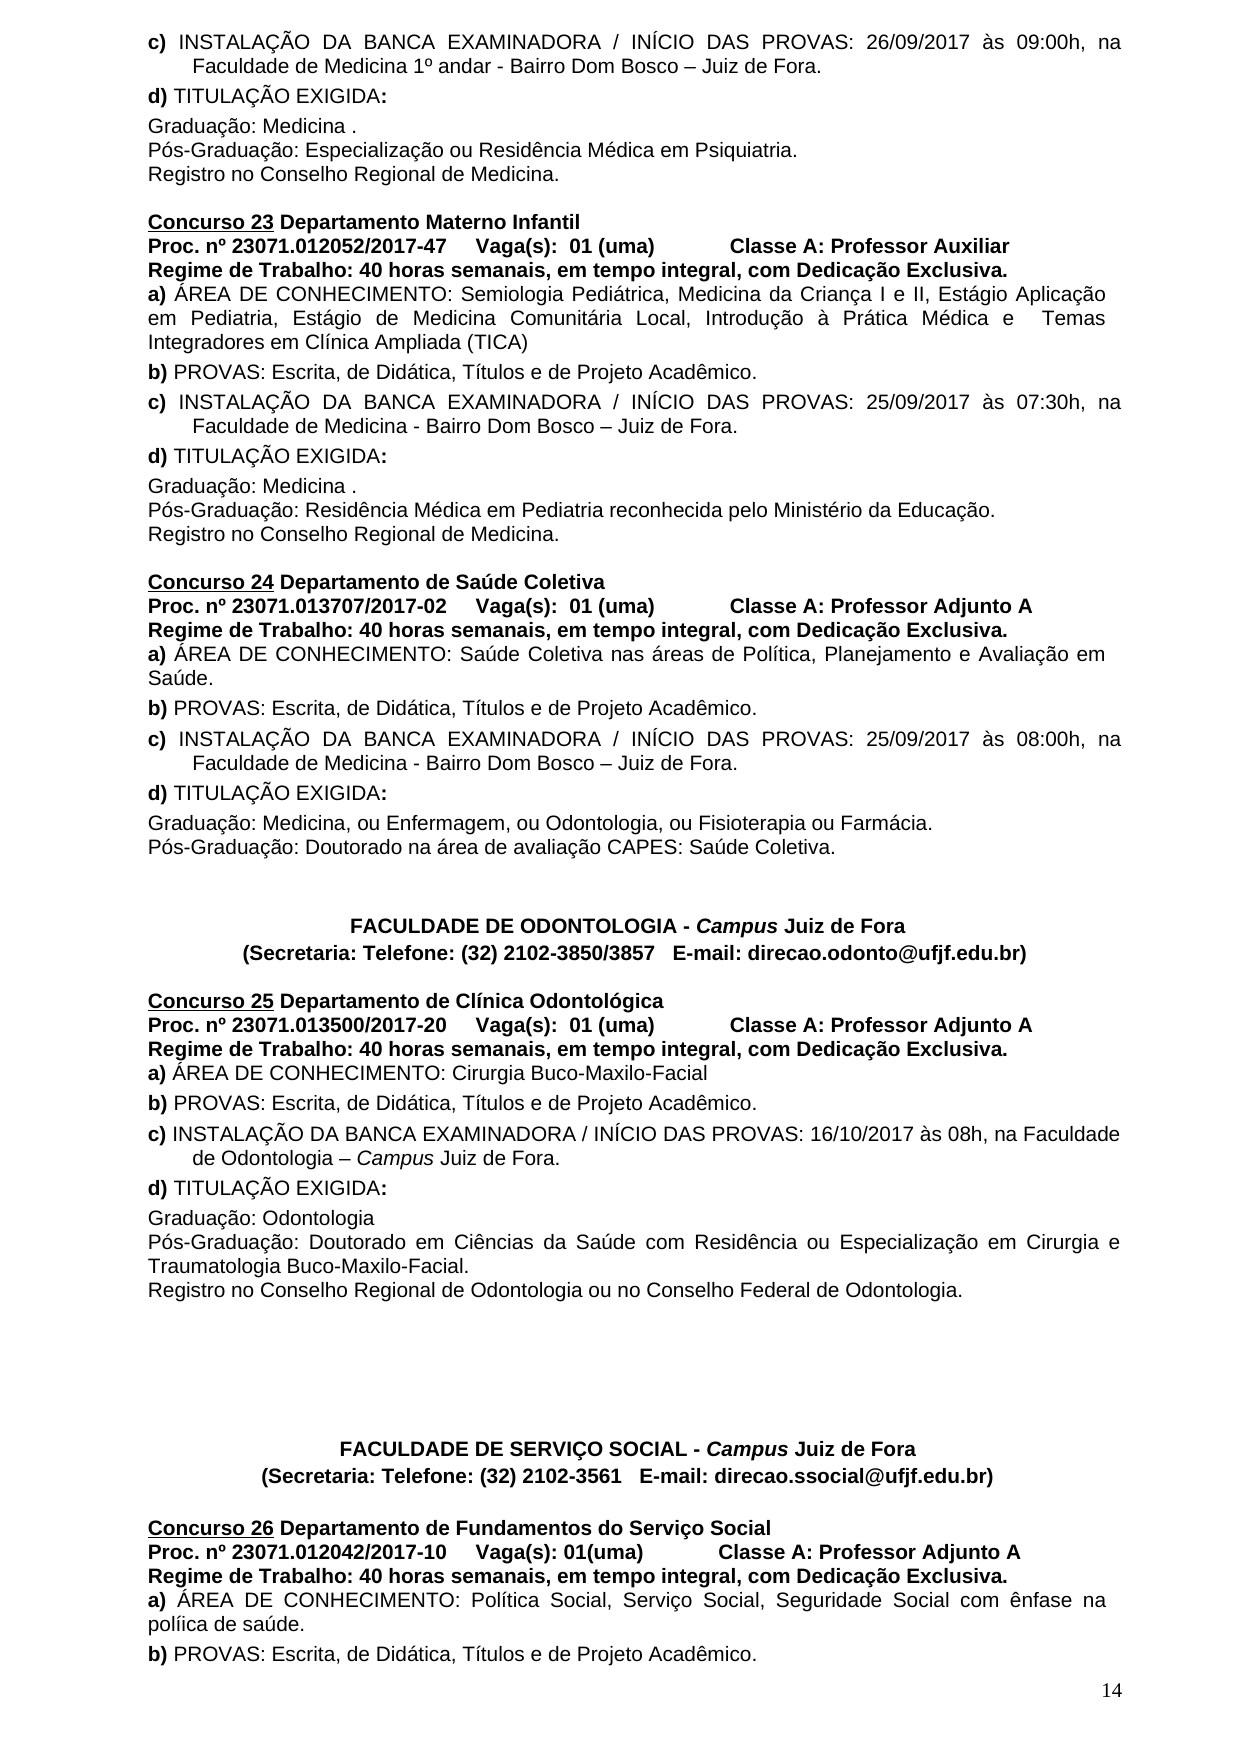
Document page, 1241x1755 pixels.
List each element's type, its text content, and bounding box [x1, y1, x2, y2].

text b) PROVAS: Escrita, de Didática, Títulos e de Projeto Acadêmico. [148, 1642, 1122, 1666]
text a) ÁREA DE CONHECIMENTO: Cirurgia Buco-Maxilo-Facial [148, 1061, 1107, 1085]
text FACULDADE DE ODONTOLOGIA - Campus Juiz de Fora [148, 914, 1107, 938]
text Registro no Conselho Regional de Odontologia ou no Conselho Federal de Odontologia. [148, 1278, 1122, 1302]
text a) ÁREA DE CONHECIMENTO: Saúde Coletiva nas áreas de Política, Planejamento e Avaliação em Saúde. [148, 642, 1107, 690]
text Regime de Trabalho: 40 horas semanais, em tempo integral, com Dedicação Exclusiva. [148, 618, 1107, 642]
text Registro no Conselho Regional de Medicina. [148, 522, 1122, 546]
text Pós-Graduação: Doutorado em Ciências da Saúde com Residência ou Especialização em Cirurgia e Traumatologia Buco-Maxilo-Facial. [148, 1230, 1122, 1278]
text b) PROVAS: Escrita, de Didática, Títulos e de Projeto Acadêmico. [148, 1091, 1122, 1115]
text d) TITULAÇÃO EXIGIDA: [148, 444, 1122, 468]
text Proc. nº 23071.012052/2017-47 Vaga(s): 01 (uma) Classe A: Professor Auxiliar [148, 234, 1107, 258]
text c) INSTALAÇÃO DA BANCA EXAMINADORA / INÍCIO DAS PROVAS: 16/10/2017 às 08h, na Faculdade de Odontologia – Campus Juiz de Fora. [148, 1121, 1122, 1169]
text Graduação: Medicina . [148, 114, 1122, 138]
text d) TITULAÇÃO EXIGIDA: [148, 1176, 1122, 1199]
text d) TITULAÇÃO EXIGIDA: [148, 781, 1122, 804]
text Graduação: Medicina, ou Enfermagem, ou Odontologia, ou Fisioterapia ou Farmácia. [148, 811, 1122, 835]
text Registro no Conselho Regional de Medicina. [148, 162, 1122, 186]
text a) ÁREA DE CONHECIMENTO: Política Social, Serviço Social, Seguridade Social com ênfase na políica de saúde. [148, 1587, 1107, 1635]
text d) TITULAÇÃO EXIGIDA: [148, 84, 1122, 108]
text Concurso 25 Departamento de Clínica Odontológica [148, 989, 1107, 1013]
text a) ÁREA DE CONHECIMENTO: Semiologia Pediátrica, Medicina da Criança I e II, Estágio Aplicação em Pediatria, Estágio de Medicina Comunitária Local, Introdução à Prática Médica e Temas Integradores em Clínica Ampliada (TICA) [148, 282, 1107, 353]
text FACULDADE DE SERVIÇO SOCIAL - Campus Juiz de Fora [148, 1437, 1107, 1461]
text Pós-Graduação: Doutorado na área de avaliação CAPES: Saúde Coletiva. [148, 835, 1122, 859]
text Concurso 26 Departamento de Fundamentos do Serviço Social [148, 1516, 1107, 1539]
text b) PROVAS: Escrita, de Didática, Títulos e de Projeto Acadêmico. [148, 696, 1122, 720]
text Proc. nº 23071.013500/2017-20 Vaga(s): 01 (uma) Classe A: Professor Adjunto A [148, 1013, 1107, 1037]
text c) INSTALAÇÃO DA BANCA EXAMINADORA / INÍCIO DAS PROVAS: 25/09/2017 às 07:30h, na Faculdade de Medicina - Bairro Dom Bosco – Juiz de Fora. [148, 390, 1122, 438]
text (Secretaria: Telefone: (32) 2102-3850/3857 E-mail: direcao.odonto@ufjf.edu.br) [148, 941, 1122, 965]
text Proc. nº 23071.012042/2017-10 Vaga(s): 01(uma) Classe A: Professor Adjunto A [148, 1539, 1107, 1563]
text Regime de Trabalho: 40 horas semanais, em tempo integral, com Dedicação Exclusiva. [148, 1037, 1107, 1061]
text Regime de Trabalho: 40 horas semanais, em tempo integral, com Dedicação Exclusiva. [148, 1563, 1107, 1587]
text (Secretaria: Telefone: (32) 2102-3561 E-mail: direcao.ssocial@ufjf.edu.br) [148, 1464, 1107, 1488]
text Regime de Trabalho: 40 horas semanais, em tempo integral, com Dedicação Exclusiva. [148, 258, 1107, 282]
text Concurso 24 Departamento de Saúde Coletiva [148, 570, 1107, 594]
text Graduação: Medicina . [148, 474, 1122, 498]
text b) PROVAS: Escrita, de Didática, Títulos e de Projeto Acadêmico. [148, 360, 1122, 384]
text Pós-Graduação: Especialização ou Residência Médica em Psiquiatria. [148, 138, 1122, 162]
text Graduação: Odontologia [148, 1206, 1122, 1230]
text c) INSTALAÇÃO DA BANCA EXAMINADORA / INÍCIO DAS PROVAS: 25/09/2017 às 08:00h, na Faculdade de Medicina - Bairro Dom Bosco – Juiz de Fora. [148, 726, 1122, 774]
text c) INSTALAÇÃO DA BANCA EXAMINADORA / INÍCIO DAS PROVAS: 26/09/2017 às 09:00h, na Faculdade de Medicina 1º andar - Bairro Dom Bosco – Juiz de Fora. [148, 29, 1122, 77]
text Pós-Graduação: Residência Médica em Pediatria reconhecida pelo Ministério da Educação. [148, 498, 1122, 522]
text Concurso 23 Departamento Materno Infantil [148, 210, 1107, 234]
text Proc. nº 23071.013707/2017-02 Vaga(s): 01 (uma) Classe A: Professor Adjunto A [148, 594, 1107, 618]
